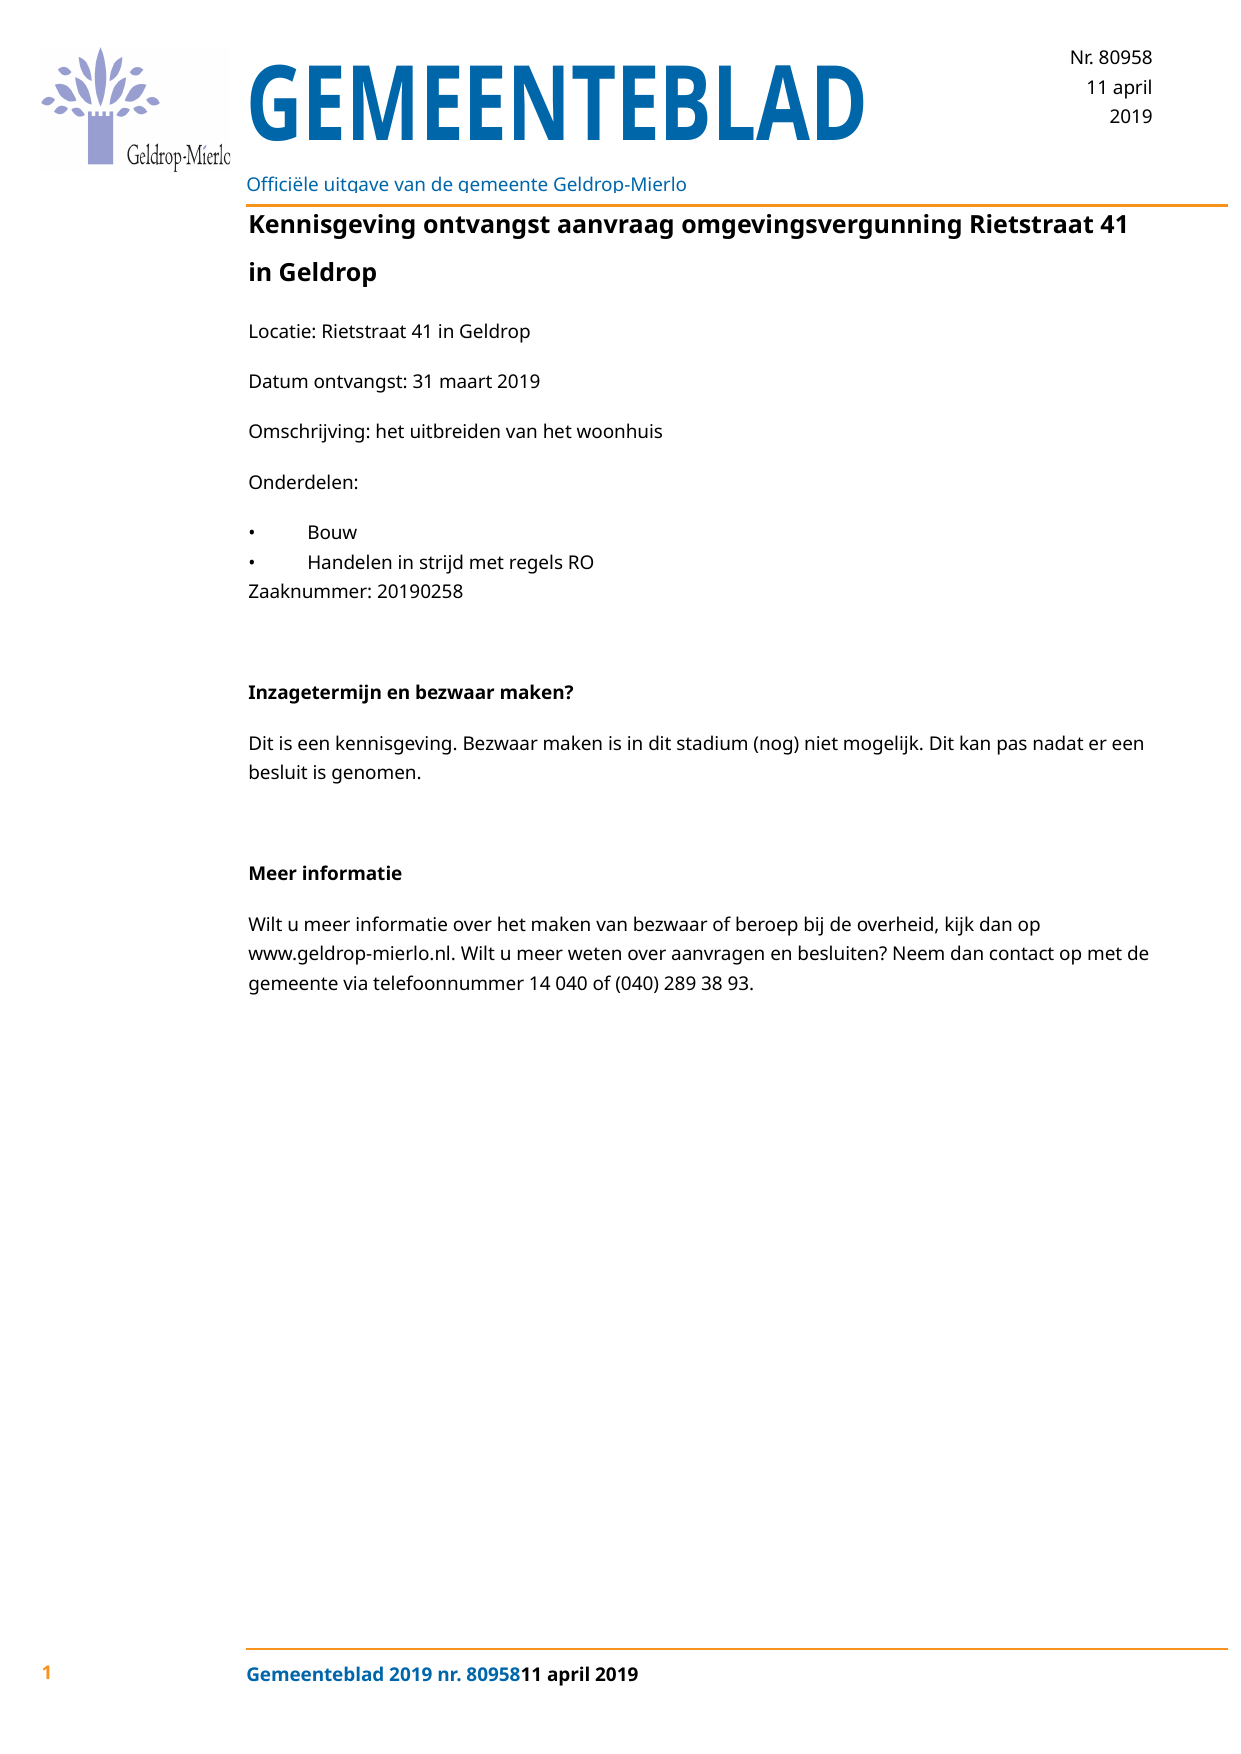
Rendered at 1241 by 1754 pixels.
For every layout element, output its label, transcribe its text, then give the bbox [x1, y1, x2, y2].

text Wilt u meer informatie over het maken van bezwaar of beroep bij de overheid, kijk dan op www.geldrop-mierlo.nl. Wilt u meer weten over aanvragen en besluiten? Neem dan contact op met de gemeente via telefoonnummer 14 040 of (040) 289 38 93. [248, 911, 1152, 996]
list Bouw [248, 519, 1152, 545]
text Zaaknummer: 20190258 [248, 579, 1152, 604]
text Meer informatie [248, 860, 1152, 886]
text Inzagetermijn en bezwaar maken? [248, 679, 1152, 705]
text Locatie: Rietstraat 41 in Geldrop [248, 318, 1152, 344]
text Dit is een kennisgeving. Bezwaar maken is in dit stadium (nog) niet mogelijk. Dit kan pas nadat er een besluit is genomen. [248, 730, 1152, 785]
text Onderdelen: [248, 469, 1152, 495]
text Datum ontvangst: 31 maart 2019 [248, 368, 1152, 394]
text Omschrijving: het uitbreiden van het woonhuis [248, 419, 1152, 444]
list Handelen in strijd met regels RO [248, 549, 1152, 575]
text Kennisgeving ontvangst aanvraag omgevingsvergunning Rietstraat 41 in Geldrop [248, 207, 1152, 288]
picture [41, 47, 231, 172]
